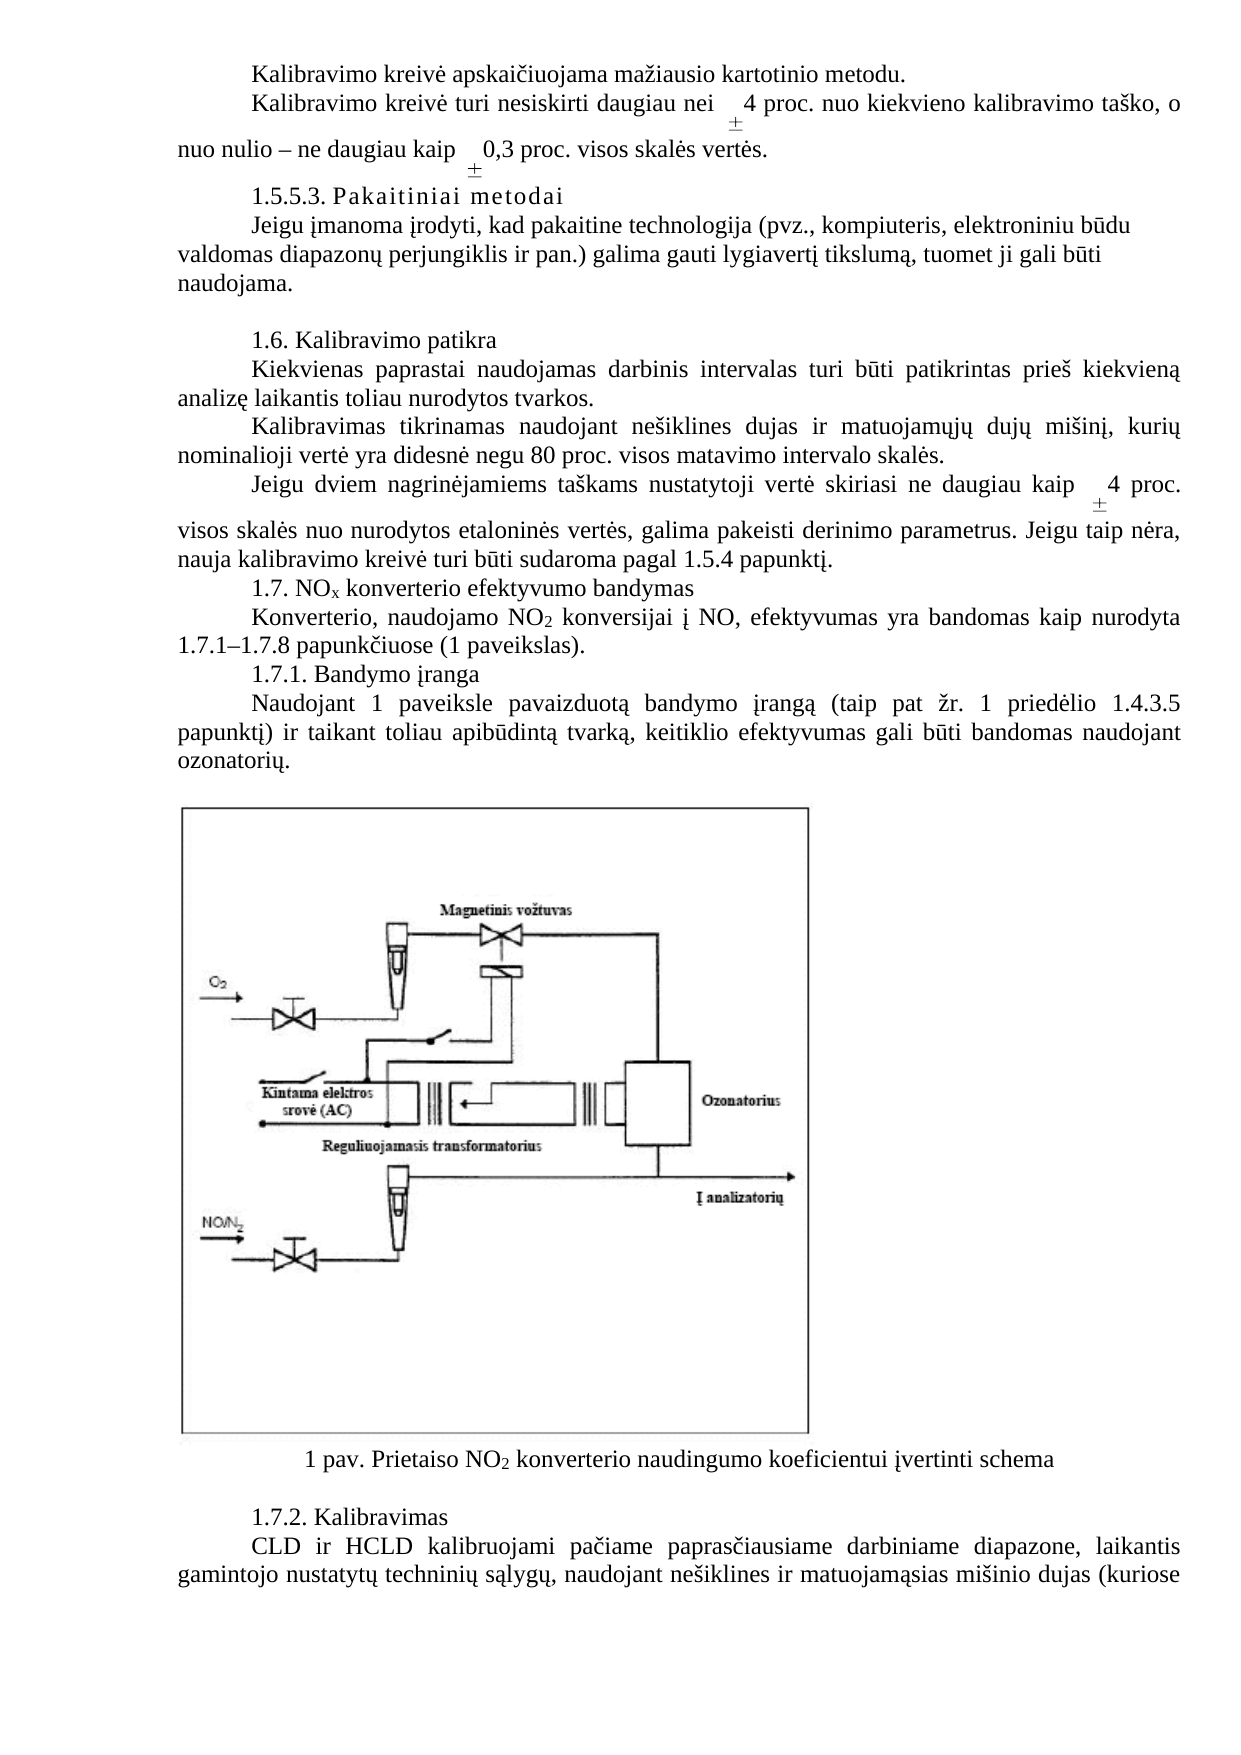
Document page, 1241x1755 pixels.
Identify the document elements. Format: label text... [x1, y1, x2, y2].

text CLD ir HCLD kalibruojami pačiame paprasčiausiame darbiniame diapazone, laikantis gamintojo nustatytų techninių sąlygų, naudojant nešiklines ir matuojamąsias mišinio dujas (kuriose [177, 1531, 1181, 1588]
text Kalibravimo kreivė apskaičiuojama mažiausio kartotinio metodu. [177, 59, 1181, 88]
text 1.7.2. Kalibravimas [177, 1502, 1181, 1531]
text Naudojant 1 paveiksle pavaizduotą bandymo įrangą (taip pat žr. 1 priedėlio 1.4.3.5 papunktį) ir taikant toliau apibūdintą tvarką, keitiklio efektyvumas gali būti bandomas naudojant ozonatorių. [177, 688, 1181, 774]
text Kalibravimo kreivė turi nesiskirti daugiau nei 4 proc. nuo kiekvieno kalibravimo taško, o nuo nulio – ne daugiau kaip 0,3 proc. visos skalės vertės. [177, 88, 1181, 181]
text 1.5.5.3. Pakaitiniai metodai [177, 181, 1181, 210]
text Kiekvienas paprastai naudojamas darbinis intervalas turi būti patikrintas prieš kiekvieną analizę laikantis toliau nurodytos tvarkos. [177, 354, 1181, 411]
text Konverterio, naudojamo NO2 konversijai į NO, efektyvumas yra bandomas kaip nurodyta 1.7.1–1.7.8 papunkčiuose (1 paveikslas). [177, 602, 1181, 659]
text 1.7.1. Bandymo įranga [177, 659, 1181, 688]
text Jeigu dviem nagrinėjamiems taškams nustatytoji vertė skiriasi ne daugiau kaip 4 proc. visos skalės nuo nurodytos etaloninės vertės, galima pakeisti derinimo parametrus. Jeigu taip nėra, nauja kalibravimo kreivė turi būti sudaroma pagal 1.5.4 papunktį. [177, 469, 1181, 573]
text 1.7. NOx konverterio efektyvumo bandymas [177, 573, 1181, 602]
text 1.6. Kalibravimo patikra [177, 325, 1181, 354]
text 1 pav. Prietaiso NO2 konverterio naudingumo koeficientui įvertinti schema [177, 1444, 1181, 1473]
text Kalibravimas tikrinamas naudojant nešiklines dujas ir matuojamųjų dujų mišinį, kurių nominalioji vertė yra didesnė negu 80 proc. visos matavimo intervalo skalės. [177, 411, 1181, 469]
text Jeigu įmanoma įrodyti, kad pakaitine technologija (pvz., kompiuteris, elektroniniu būdu valdomas diapazonų perjungiklis ir pan.) galima gauti lygiavertį tikslumą, tuomet ji gali būti naudojama. [177, 210, 1181, 296]
